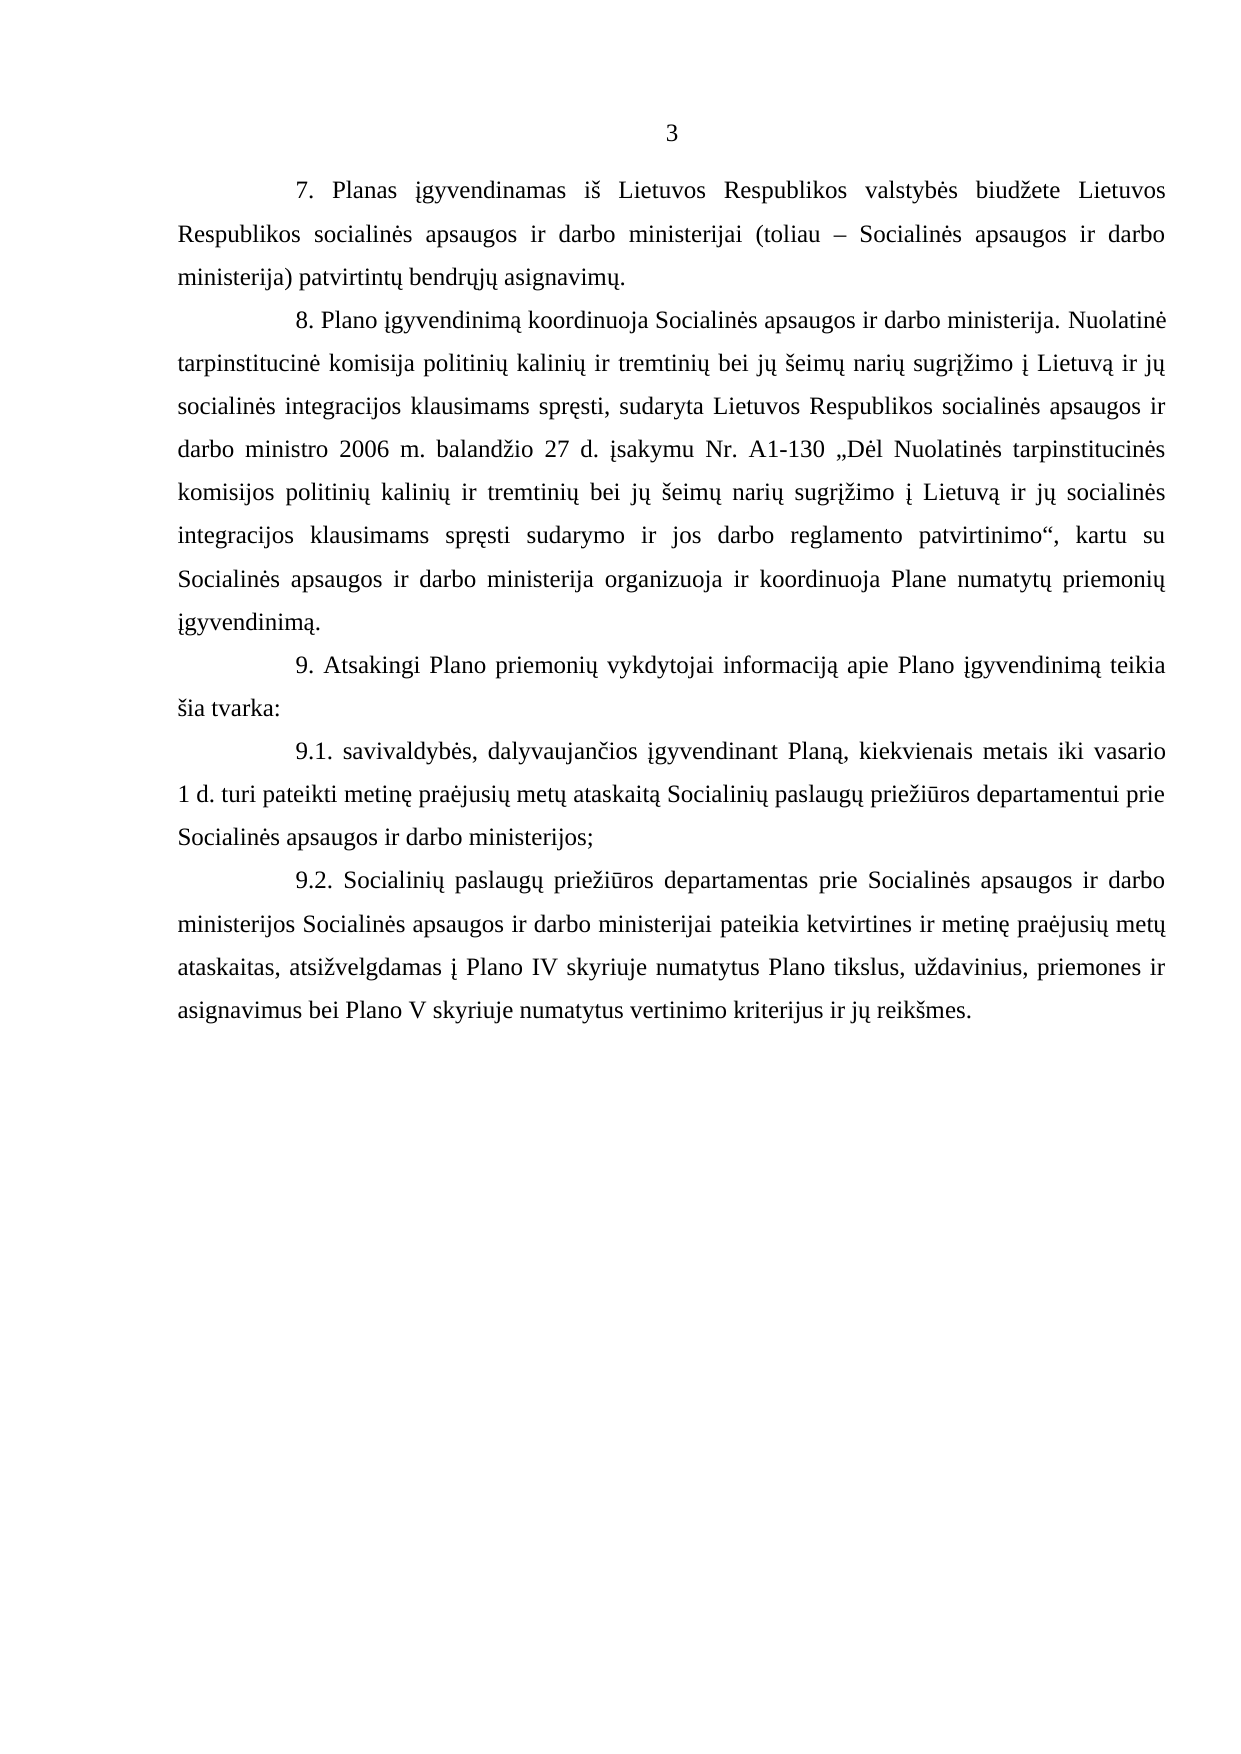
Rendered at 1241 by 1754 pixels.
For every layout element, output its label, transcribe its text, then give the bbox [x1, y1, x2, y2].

text 9. Atsakingi Plano priemonių vykdytojai informaciją apie Plano įgyvendinimą teikia šia tvarka: [177, 650, 1166, 722]
text 9.2. Socialinių paslaugų priežiūros departamentas prie Socialinės apsaugos ir darbo ministerijos Socialinės apsaugos ir darbo ministerijai pateikia ketvirtines ir metinę praėjusių metų ataskaitas, atsižvelgdamas į Plano IV skyriuje numatytus Plano tikslus, uždavinius, priemones ir asignavimus bei Plano V skyriuje numatytus vertinimo kriterijus ir jų reikšmes. [177, 866, 1166, 1024]
text 8. Plano įgyvendinimą koordinuoja Socialinės apsaugos ir darbo ministerija. Nuolatinė tarpinstitucinė komisija politinių kalinių ir tremtinių bei jų šeimų narių sugrįžimo į Lietuvą ir jų socialinės integracijos klausimams spręsti, sudaryta Lietuvos Respublikos socialinės apsaugos ir darbo ministro 2006 m. balandžio 27 d. įsakymu Nr. A1-130 „Dėl Nuolatinės tarpinstitucinės komisijos politinių kalinių ir tremtinių bei jų šeimų narių sugrįžimo į Lietuvą ir jų socialinės integracijos klausimams spręsti sudarymo ir jos darbo reglamento patvirtinimo“, kartu su Socialinės apsaugos ir darbo ministerija organizuoja ir koordinuoja Plane numatytų priemonių įgyvendinimą. [177, 305, 1166, 636]
text 9.1. savivaldybės, dalyvaujančios įgyvendinant Planą, kiekvienais metais iki vasario 1 d. turi pateikti metinę praėjusių metų ataskaitą Socialinių paslaugų priežiūros departamentui prie Socialinės apsaugos ir darbo ministerijos; [177, 736, 1166, 851]
text 7. Planas įgyvendinamas iš Lietuvos Respublikos valstybės biudžete Lietuvos Respublikos socialinės apsaugos ir darbo ministerijai (toliau – Socialinės apsaugos ir darbo ministerija) patvirtintų bendrųjų asignavimų. [177, 176, 1166, 291]
